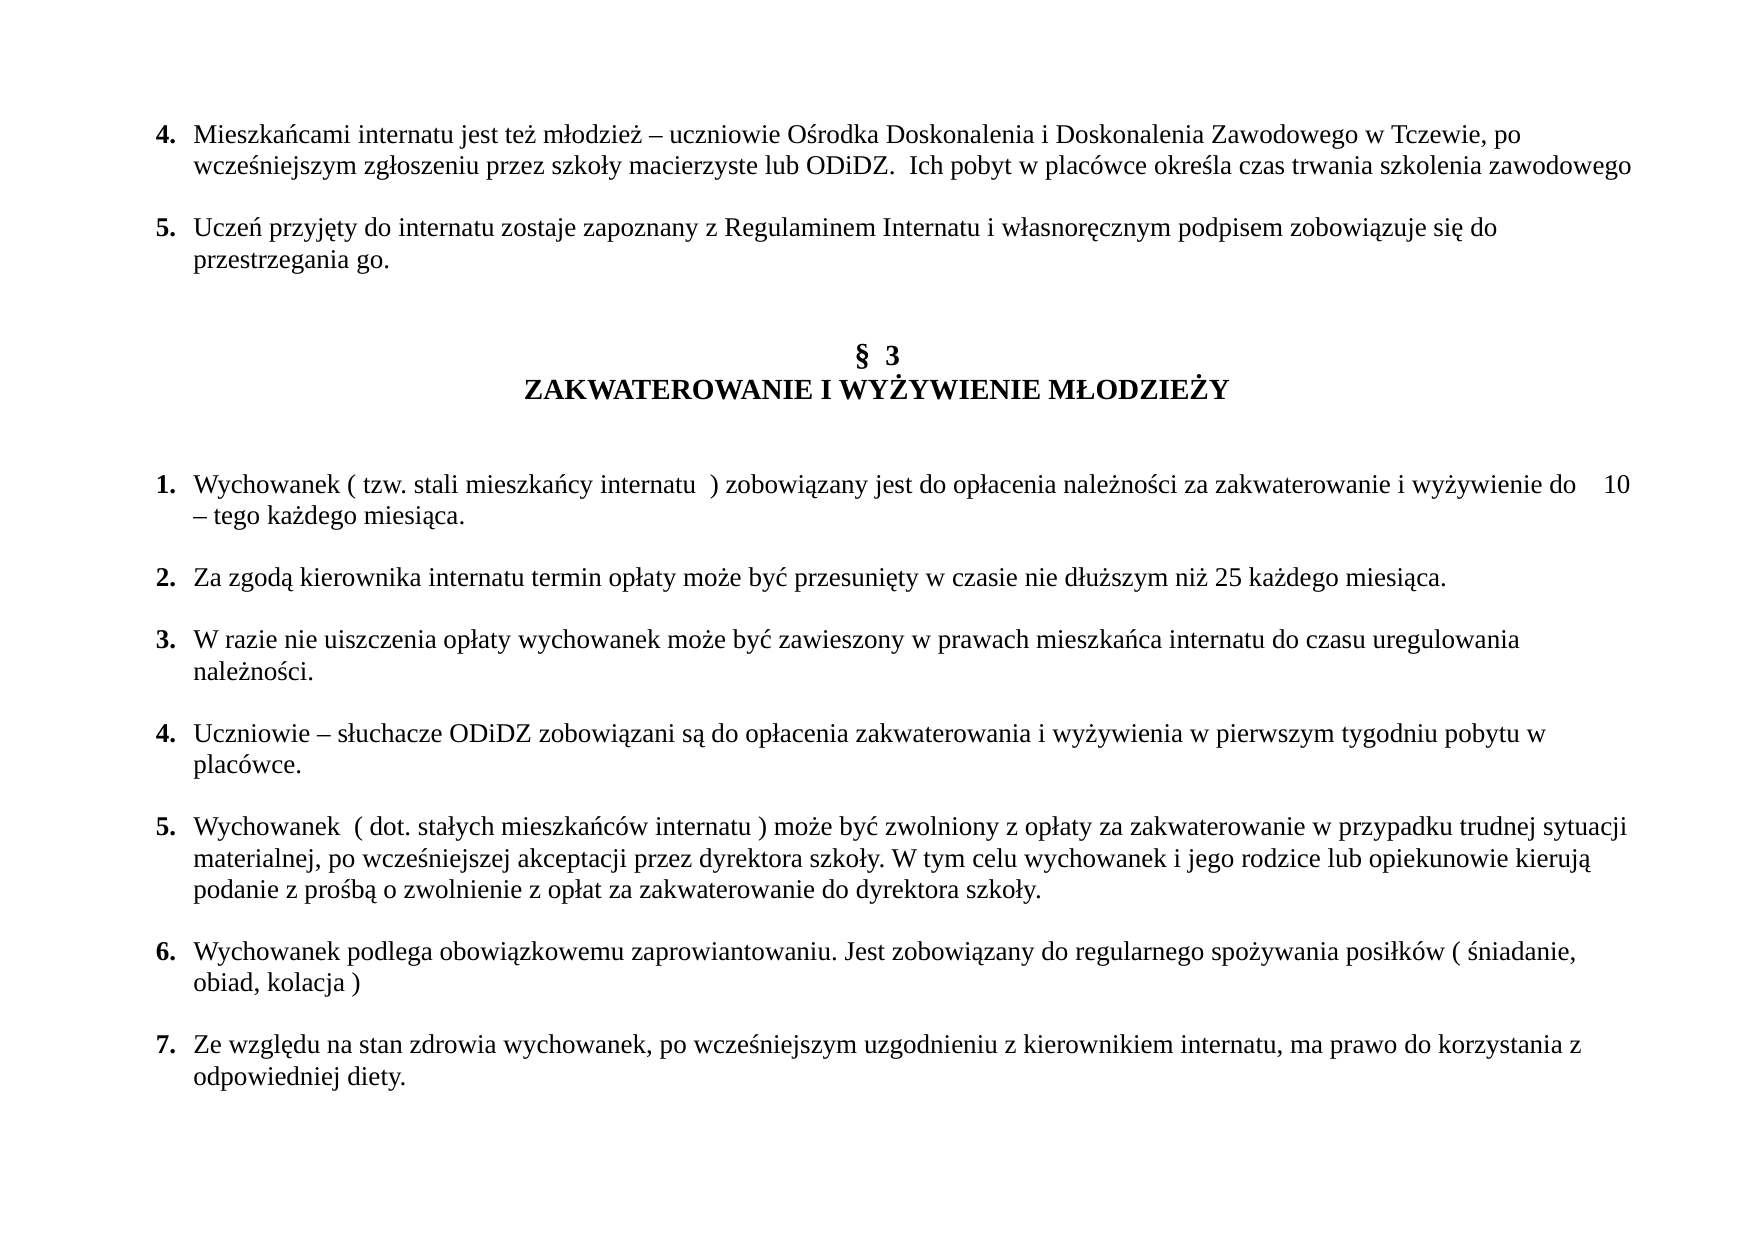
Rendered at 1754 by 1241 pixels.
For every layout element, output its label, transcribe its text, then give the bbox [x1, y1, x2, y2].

list Za zgodą kierownika internatu termin opłaty może być przesunięty w czasie nie dłuższym niż 25 każdego miesiąca. [156, 561, 1636, 592]
text § 3 [118, 336, 1636, 372]
list Mieszkańcami internatu jest też młodzież – uczniowie Ośrodka Doskonalenia i Doskonalenia Zawodowego w Tczewie, po wcześniejszym zgłoszeniu przez szkoły macierzyste lub ODiDZ. Ich pobyt w placówce określa czas trwania szkolenia zawodowego [156, 118, 1636, 180]
list Uczeń przyjęty do internatu zostaje zapoznany z Regulaminem Internatu i własnoręcznym podpisem zobowiązuje się do przestrzegania go. [156, 212, 1636, 274]
list Uczniowie – słuchacze ODiDZ zobowiązani są do opłacenia zakwaterowania i wyżywienia w pierwszym tygodniu pobytu w placówce. [156, 717, 1636, 779]
list Wychowanek podlega obowiązkowemu zaprowiantowaniu. Jest zobowiązany do regularnego spożywania posiłków ( śniadanie, obiad, kolacja ) [156, 935, 1636, 997]
list Wychowanek ( tzw. stali mieszkańcy internatu ) zobowiązany jest do opłacenia należności za zakwaterowanie i wyżywienie do 10 – tego każdego miesiąca. [156, 468, 1636, 530]
text ZAKWATEROWANIE I WYŻYWIENIE MŁODZIEŻY [118, 372, 1636, 406]
list W razie nie uiszczenia opłaty wychowanek może być zawieszony w prawach mieszkańca internatu do czasu uregulowania należności. [156, 624, 1636, 686]
list Wychowanek ( dot. stałych mieszkańców internatu ) może być zwolniony z opłaty za zakwaterowanie w przypadku trudnej sytuacji materialnej, po wcześniejszej akceptacji przez dyrektora szkoły. W tym celu wychowanek i jego rodzice lub opiekunowie kierują podanie z prośbą o zwolnienie z opłat za zakwaterowanie do dyrektora szkoły. [156, 811, 1636, 904]
list Ze względu na stan zdrowia wychowanek, po wcześniejszym uzgodnieniu z kierownikiem internatu, ma prawo do korzystania z odpowiedniej diety. [156, 1028, 1636, 1091]
